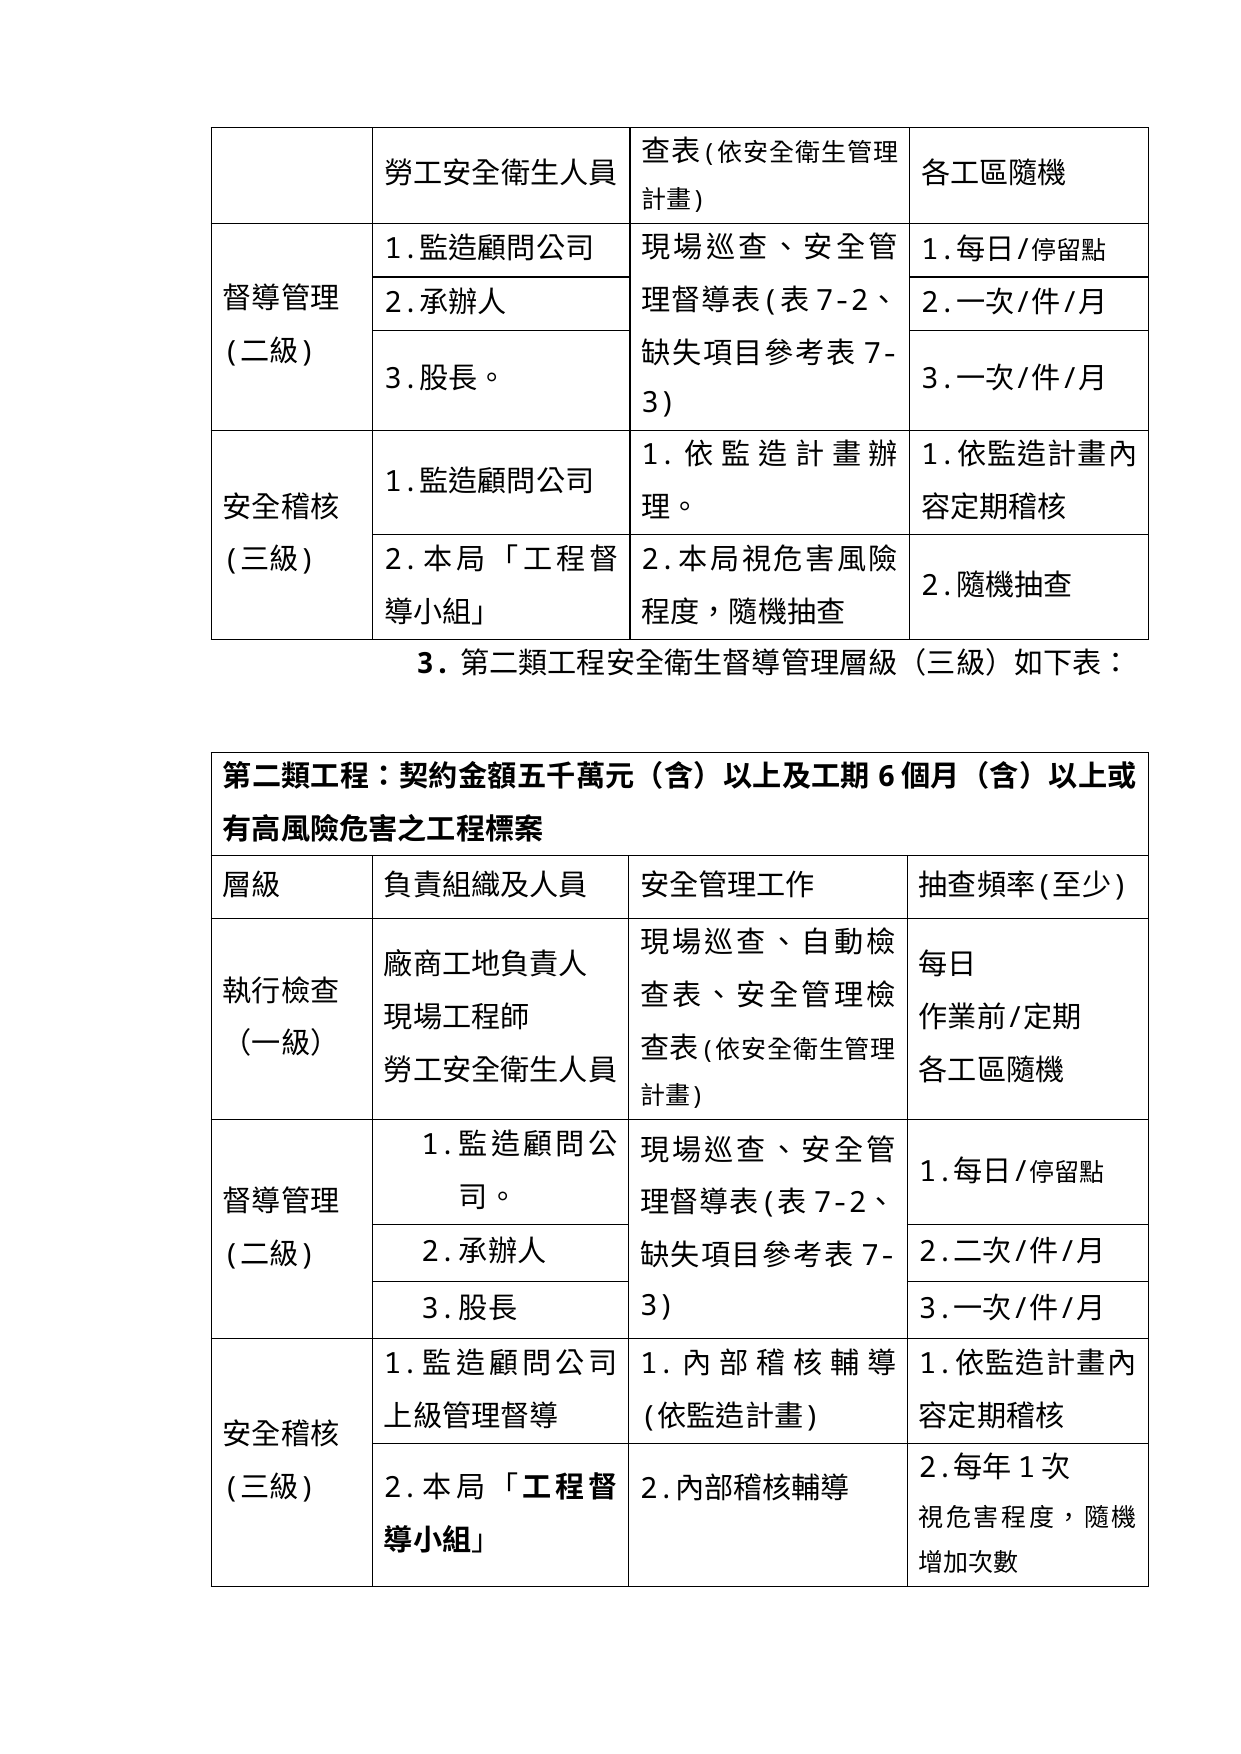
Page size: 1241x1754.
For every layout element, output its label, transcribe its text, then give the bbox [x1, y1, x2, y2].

table_cell 現場巡查、安全管理督導表(表7-2、缺失項目參考表7-3) [631, 224, 909, 430]
table_cell 1.依監造計畫內容定期稽核 [908, 1339, 1148, 1443]
list 第二類工程安全衛生督導管理層級（三級）如下表： [416, 640, 1122, 682]
table_cell 3.一次/件/月 [910, 331, 1148, 430]
table_cell 1.監造顧問公司 [373, 431, 629, 534]
table_cell 1.監造顧問公司上級管理督導 [373, 1339, 628, 1443]
table_cell 現場巡查、安全管理督導表(表7-2、缺失項目參考表7-3) [629, 1120, 907, 1338]
table_cell 每日 作業前/定期 各工區隨機 [908, 919, 1148, 1119]
table_cell 2.本局「工程督導小組」 [373, 1444, 628, 1586]
table_cell 2.一次/件/月 [910, 278, 1148, 330]
table_cell 1.內部稽核輔導(依監造計畫) [629, 1339, 907, 1443]
table_cell 安全稽核 (三級) [212, 431, 372, 639]
table_cell 負責組織及人員 [373, 856, 628, 918]
table_cell 執行檢查 （一級） [212, 919, 372, 1119]
table_cell 1.每日/停留點 [908, 1120, 1148, 1224]
table_cell 2.二次/件/月 [908, 1225, 1148, 1281]
table_cell 1.監造顧問公司 [373, 224, 629, 276]
table_cell 各工區隨機 [910, 128, 1148, 223]
table_cell 安全稽核 (三級) [212, 1339, 372, 1586]
table_header 第二類工程：契約金額五千萬元（含）以上及工期6個月（含）以上或有高風險危害之工程標案 [212, 753, 1148, 855]
table_cell 監造顧問公司。 [373, 1120, 628, 1224]
table_cell 現場巡查、自動檢查表、安全管理檢查表(依安全衛生管理計畫) [629, 919, 907, 1119]
table_cell 股長 [373, 1282, 628, 1338]
table_cell 廠商工地負責人 現場工程師 勞工安全衛生人員 [373, 919, 628, 1119]
table_cell 2.本局視危害風險程度，隨機抽查 [631, 535, 909, 639]
table_cell 查表(依安全衛生管理計畫) [631, 128, 909, 223]
table_cell 2.本局「工程督導小組」 [373, 535, 629, 639]
table_cell 2.內部稽核輔導 [629, 1444, 907, 1586]
table_cell 2.隨機抽查 [910, 535, 1148, 639]
table_cell 3.一次/件/月 [908, 1282, 1148, 1338]
table_cell 承辦人 [373, 1225, 628, 1281]
table_cell 層級 [212, 856, 372, 918]
table_cell 2.承辦人 [373, 278, 629, 330]
table_cell [212, 128, 372, 223]
table_cell 1.依監造計畫內容定期稽核 [910, 431, 1148, 534]
table_cell 2.每年1次 視危害程度，隨機增加次數 [908, 1444, 1148, 1586]
table_cell 督導管理 (二級) [212, 224, 372, 430]
table_cell 抽查頻率(至少) [908, 856, 1148, 918]
table_cell 1.依監造計畫辦理。 [631, 431, 909, 534]
table_cell 3.股長。 [373, 331, 629, 430]
table_cell 勞工安全衛生人員 [373, 128, 629, 223]
table_cell 督導管理 (二級) [212, 1120, 372, 1338]
table_cell 安全管理工作 [629, 856, 907, 918]
table_cell 1.每日/停留點 [910, 224, 1148, 276]
